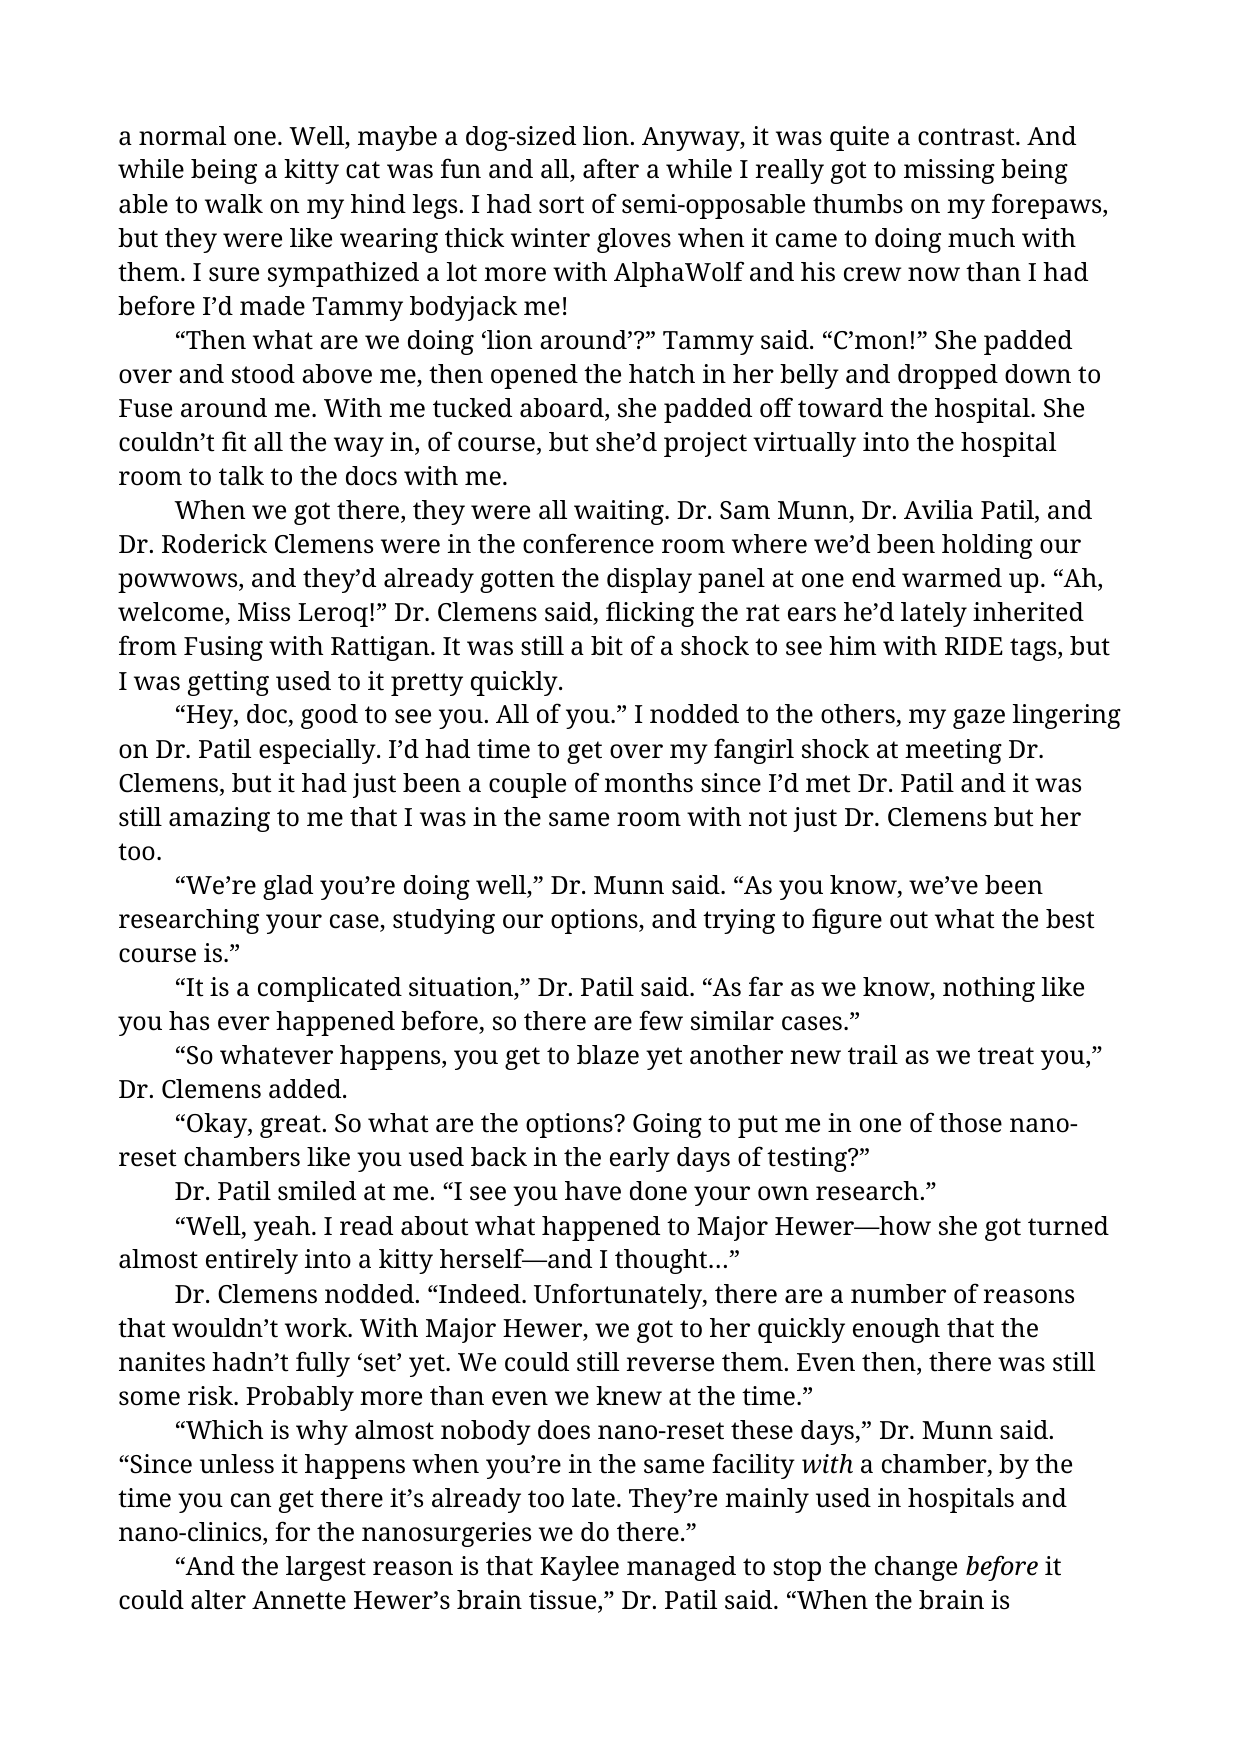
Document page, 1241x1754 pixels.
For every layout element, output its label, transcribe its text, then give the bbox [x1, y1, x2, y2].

text When we got there, they were all waiting. Dr. Sam Munn, Dr. Avilia Patil, and Dr. Roderick Clemens were in the conference room where we’d been holding our powwows, and they’d already gotten the display panel at one end warmed up. “Ah, welcome, Miss Leroq!” Dr. Clemens said, flicking the rat ears he’d lately inherited from Fusing with Rattigan. It was still a bit of a shock to see him with RIDE tags, but I was getting used to it pretty quickly. [118, 493, 1122, 697]
text “And the largest reason is that Kaylee managed to stop the change before it could alter Annette Hewer’s brain tissue,” Dr. Patil said. “When the brain is [118, 1549, 1122, 1617]
text “Well, yeah. I read about what happened to Major Hewer—how she got turned almost entirely into a kitty herself—and I thought…” [118, 1208, 1122, 1276]
text “It is a complicated situation,” Dr. Patil said. “As far as we know, nothing like you has ever happened before, so there are few similar cases.” [118, 970, 1122, 1038]
text “Which is why almost nobody does nano-reset these days,” Dr. Munn said. “Since unless it happens when you’re in the same facility with a chamber, by the time you can get there it’s already too late. They’re mainly used in hospitals and nano-clinics, for the nanosurgeries we do there.” [118, 1412, 1122, 1549]
text Dr. Patil smiled at me. “I see you have done your own research.” [118, 1174, 1122, 1208]
text “Okay, great. So what are the options? Going to put me in one of those nano-reset chambers like you used back in the early days of testing?” [118, 1106, 1122, 1174]
text Dr. Clemens nodded. “Indeed. Unfortunately, there are a number of reasons that wouldn’t work. With Major Hewer, we got to her quickly enough that the nanites hadn’t fully ‘set’ yet. We could still reverse them. Even then, there was still some risk. Probably more than even we knew at the time.” [118, 1276, 1122, 1412]
text “So whatever happens, you get to blaze yet another new trail as we treat you,” Dr. Clemens added. [118, 1038, 1122, 1106]
text “Hey, doc, good to see you. All of you.” I nodded to the others, my gaze lingering on Dr. Patil especially. I’d had time to get over my fangirl shock at meeting Dr. Clemens, but it had just been a couple of months since I’d met Dr. Patil and it was still amazing to me that I was in the same room with not just Dr. Clemens but her too. [118, 697, 1122, 867]
text “Then what are we doing ‘lion around’?” Tammy said. “C’mon!” She padded over and stood above me, then opened the hatch in her belly and dropped down to Fuse around me. With me tucked aboard, she padded off toward the hospital. She couldn’t fit all the way in, of course, but she’d project virtually into the hospital room to talk to the docs with me. [118, 322, 1122, 493]
text a normal one. Well, maybe a dog-sized lion. Anyway, it was quite a contrast. And while being a kitty cat was fun and all, after a while I really got to missing being able to walk on my hind legs. I had sort of semi-opposable thumbs on my forepaws, but they were like wearing thick winter gloves when it came to doing much with them. I sure sympathized a lot more with AlphaWolf and his crew now than I had before I’d made Tammy bodyjack me! [118, 118, 1122, 322]
text “We’re glad you’re doing well,” Dr. Munn said. “As you know, we’ve been researching your case, studying our options, and trying to figure out what the best course is.” [118, 867, 1122, 970]
